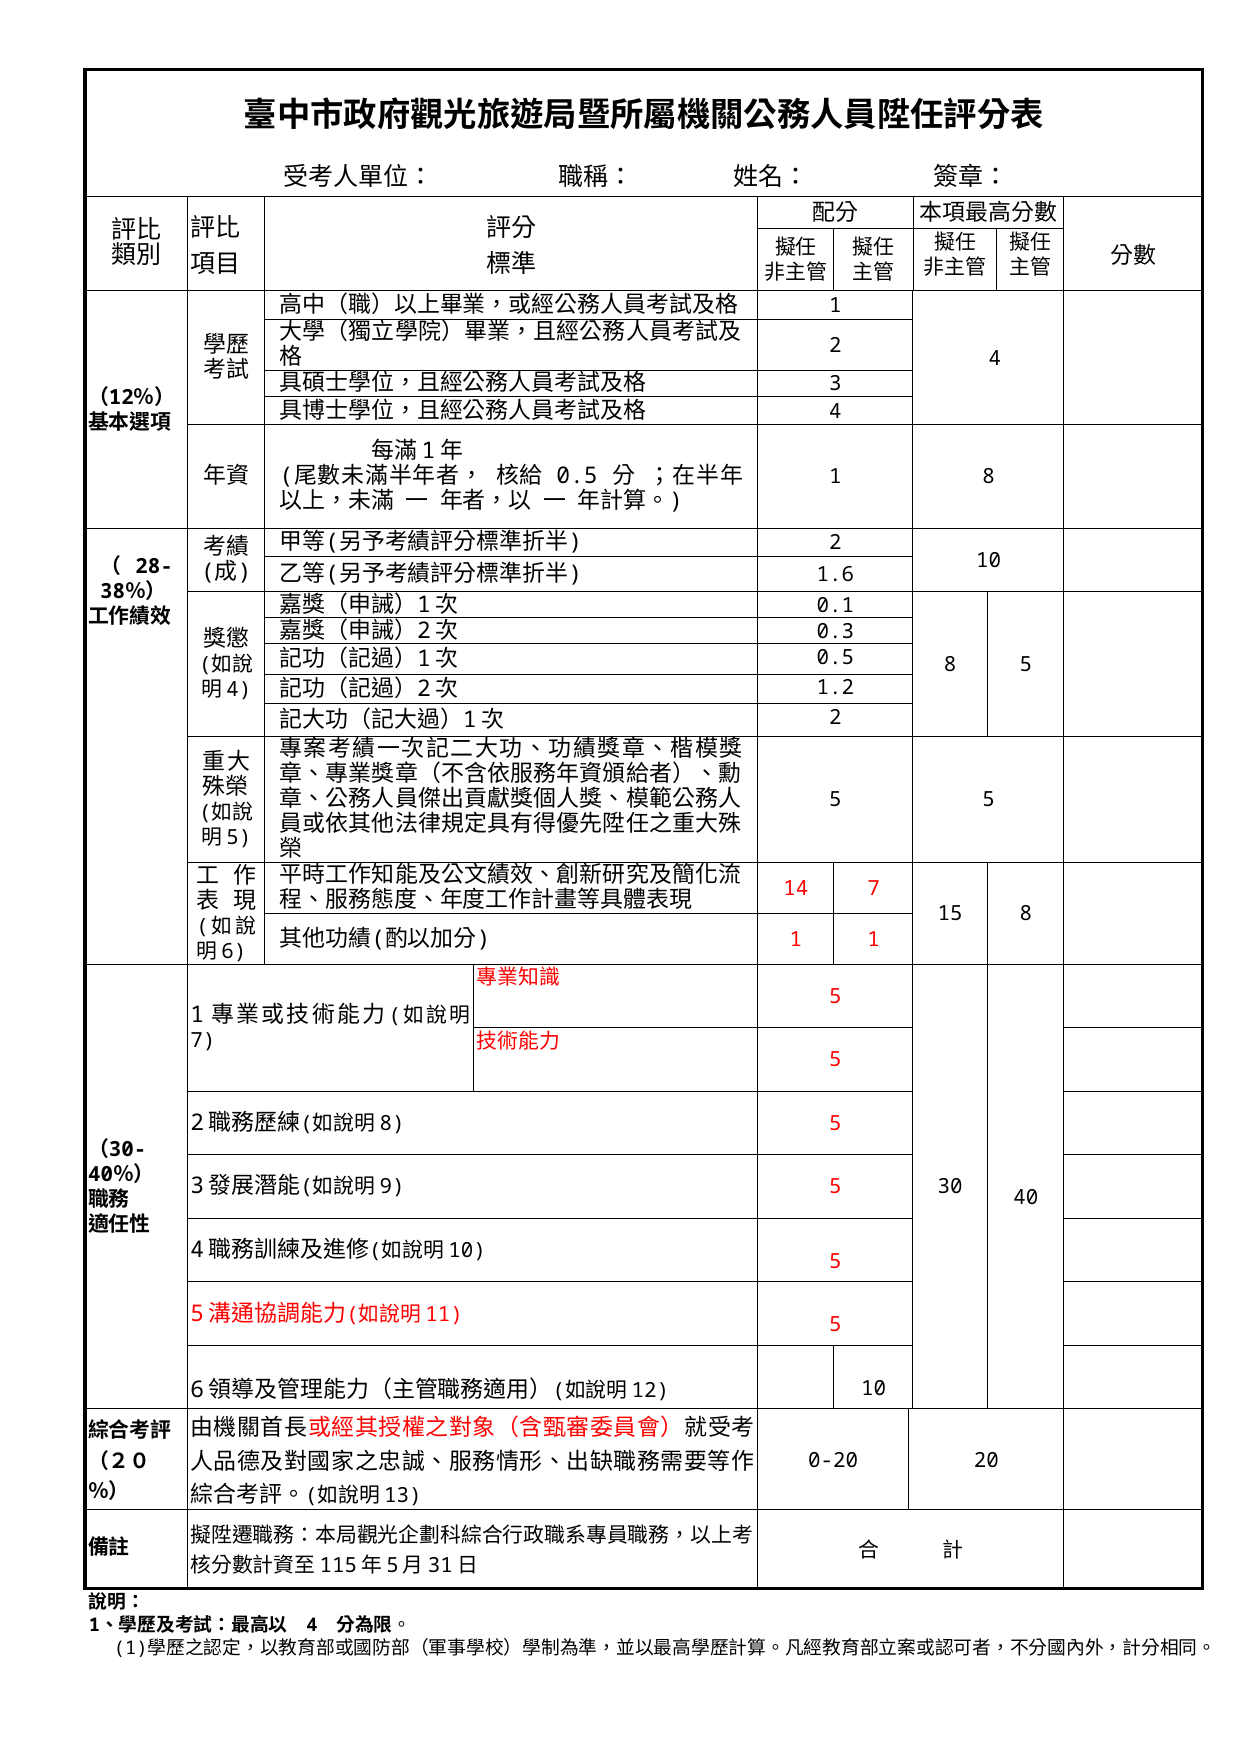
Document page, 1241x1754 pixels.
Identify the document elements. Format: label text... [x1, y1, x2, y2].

table_cell 重大殊榮 (如說明5) [188, 737, 264, 862]
table_cell [1064, 965, 1201, 1027]
table_cell 評分 標準 [265, 197, 757, 290]
table_cell 5 [988, 592, 1063, 736]
table_cell 8 [913, 425, 1063, 527]
table_cell 4 [913, 291, 1063, 424]
table_cell 1 [758, 425, 912, 527]
table_cell 20 [909, 1409, 1063, 1509]
table_cell [1064, 863, 1201, 963]
table_cell 0.1 [758, 592, 912, 617]
table_cell [1064, 1510, 1201, 1587]
table_cell 8 [913, 592, 987, 736]
table_cell 2職務歷練(如說明8) [188, 1092, 757, 1154]
table_cell 記功（記過）2次 [265, 675, 757, 703]
table_cell 5 [758, 1155, 912, 1218]
table_cell 0.5 [758, 644, 912, 674]
table_cell 1 [758, 914, 833, 963]
table_cell [1064, 291, 1201, 424]
table_cell 5 [913, 737, 1063, 862]
table_cell 乙等(另予考績評分標準折半) [265, 557, 757, 591]
text (1)學歷之認定，以教育部或國防部（軍事學校）學制為準，並以最高學歷計算。凡經教育部立案或認可者，不分國內外，計分相同。 [114, 1636, 1199, 1659]
table_cell 1 [834, 914, 912, 963]
table_cell [1064, 1282, 1201, 1345]
table_cell 學歷 考試 [188, 291, 264, 424]
table_cell 0.3 [758, 618, 912, 643]
table_cell 5 [758, 1028, 912, 1091]
table_cell [758, 1346, 833, 1408]
table_cell 其他功績(酌以加分) [265, 914, 757, 963]
table_cell 3發展潛能(如說明9) [188, 1155, 757, 1218]
table_cell 3 [758, 371, 912, 396]
table_cell 擬任 主管 [997, 229, 1063, 290]
table_cell 擬任 非主管 [758, 229, 833, 290]
table_cell 15 [913, 863, 987, 963]
table_cell 大學（獨立學院）畢業，且經公務人員考試及格 [265, 320, 757, 370]
table_cell 2 [758, 704, 912, 736]
table_cell [1064, 737, 1201, 862]
table_cell 5 [758, 737, 912, 862]
text 1、學歷及考試：最高以 4 分為限。 [89, 1613, 1199, 1636]
table_cell 2 [758, 320, 912, 370]
table_cell 7 [834, 863, 912, 913]
table_cell 專業知識 [474, 965, 757, 1027]
table_cell 4 [758, 397, 912, 424]
table_cell 擬陞遷職務：本局觀光企劃科綜合行政職系專員職務，以上考核分數計資至115年5月31日 [188, 1510, 757, 1587]
table_cell 5 [758, 1092, 912, 1154]
table_cell 40 [988, 965, 1063, 1408]
table_cell 評比項目 [188, 197, 264, 290]
table_cell 1.2 [758, 675, 912, 703]
table_cell 10 [913, 529, 1063, 591]
table_cell 0-20 [758, 1409, 908, 1509]
table_cell 擬任 非主管 [914, 229, 996, 290]
table_cell 合 計 [758, 1510, 1063, 1587]
table_cell [1064, 1028, 1201, 1091]
table_cell （30-40％） 職務 適任性 [87, 965, 187, 1408]
table_cell 評比類別 [87, 197, 187, 290]
table_cell 嘉獎（申誡）1次 [265, 592, 757, 617]
table_cell 1 [758, 291, 912, 319]
table_cell 平時工作知能及公文績效、創新研究及簡化流程、服務態度、年度工作計畫等具體表現 [265, 863, 757, 913]
table_cell [1064, 592, 1201, 736]
table_cell 4職務訓練及進修(如說明10) [188, 1219, 757, 1281]
table_cell （28-38％） 工作績效 [87, 529, 187, 963]
table_cell 由機關首長或經其授權之對象（含甄審委員會）就受考人品德及對國家之忠誠、服務情形、出缺職務需要等作綜合考評。(如說明13) [188, 1409, 757, 1509]
table_cell 5 [758, 1282, 912, 1345]
table_cell 本項最高分數 [914, 197, 1063, 228]
table_cell 1.6 [758, 557, 912, 591]
table_cell 30 [913, 965, 987, 1408]
table_cell 甲等(另予考績評分標準折半) [265, 529, 757, 556]
table_cell [1064, 1219, 1201, 1281]
table_cell 獎懲 (如說明4) [188, 592, 264, 736]
table_cell 2 [758, 529, 912, 556]
table_cell 14 [758, 863, 833, 913]
table_cell 具博士學位，且經公務人員考試及格 [265, 397, 757, 424]
table_cell 考績(成) [188, 529, 264, 591]
table_cell （12％） 基本選項 [87, 291, 187, 527]
table_cell 綜合考評 （２０％） [87, 1409, 187, 1509]
table_cell [1064, 1346, 1201, 1408]
table_cell 工作表現(如說明6) [188, 863, 264, 963]
table_cell [1064, 1409, 1201, 1509]
table_header 臺中市政府觀光旅遊局暨所屬機關公務人員陞任評分表 受考人單位： 職稱： 姓名： 簽章： [87, 71, 1201, 196]
table_cell [1064, 1092, 1201, 1154]
table_cell 8 [988, 863, 1063, 963]
table_cell 年資 [188, 425, 264, 527]
table_cell 備註 [87, 1510, 187, 1587]
table_cell 技術能力 [474, 1028, 757, 1091]
table_cell 分數 [1064, 197, 1201, 290]
table_cell 配分 [758, 197, 913, 228]
text 說明： [89, 1590, 1199, 1613]
table_cell [1064, 529, 1201, 591]
table_cell 5溝通協調能力(如說明11) [188, 1282, 757, 1345]
table_cell 6領導及管理能力（主管職務適用）(如說明12) [188, 1346, 757, 1408]
table_cell 5 [758, 965, 912, 1027]
table_cell 擬任 主管 [834, 229, 913, 290]
table_cell 1專業或技術能力(如說明7) [188, 965, 473, 1091]
table_cell 具碩士學位，且經公務人員考試及格 [265, 371, 757, 396]
table_cell 高中（職）以上畢業，或經公務人員考試及格 [265, 291, 757, 319]
table_cell 每滿1年 (尾數未滿半年者， 核給 0.5 分 ；在半年以上，未滿 一 年者，以 一 年計算。) [265, 425, 757, 527]
table_cell [1064, 1155, 1201, 1218]
table_cell 嘉獎（申誡）2次 [265, 618, 757, 643]
table_cell 10 [834, 1346, 912, 1408]
table_cell [1064, 425, 1201, 527]
table_cell 記大功（記大過）1次 [265, 704, 757, 736]
table_cell 5 [758, 1219, 912, 1281]
table_cell 記功（記過）1次 [265, 644, 757, 674]
table_cell 專案考績一次記二大功、功績獎章、楷模獎章、專業獎章（不含依服務年資頒給者）、勳章、公務人員傑出貢獻獎個人獎、模範公務人員或依其他法律規定具有得優先陞任之重大殊榮 [265, 737, 757, 862]
